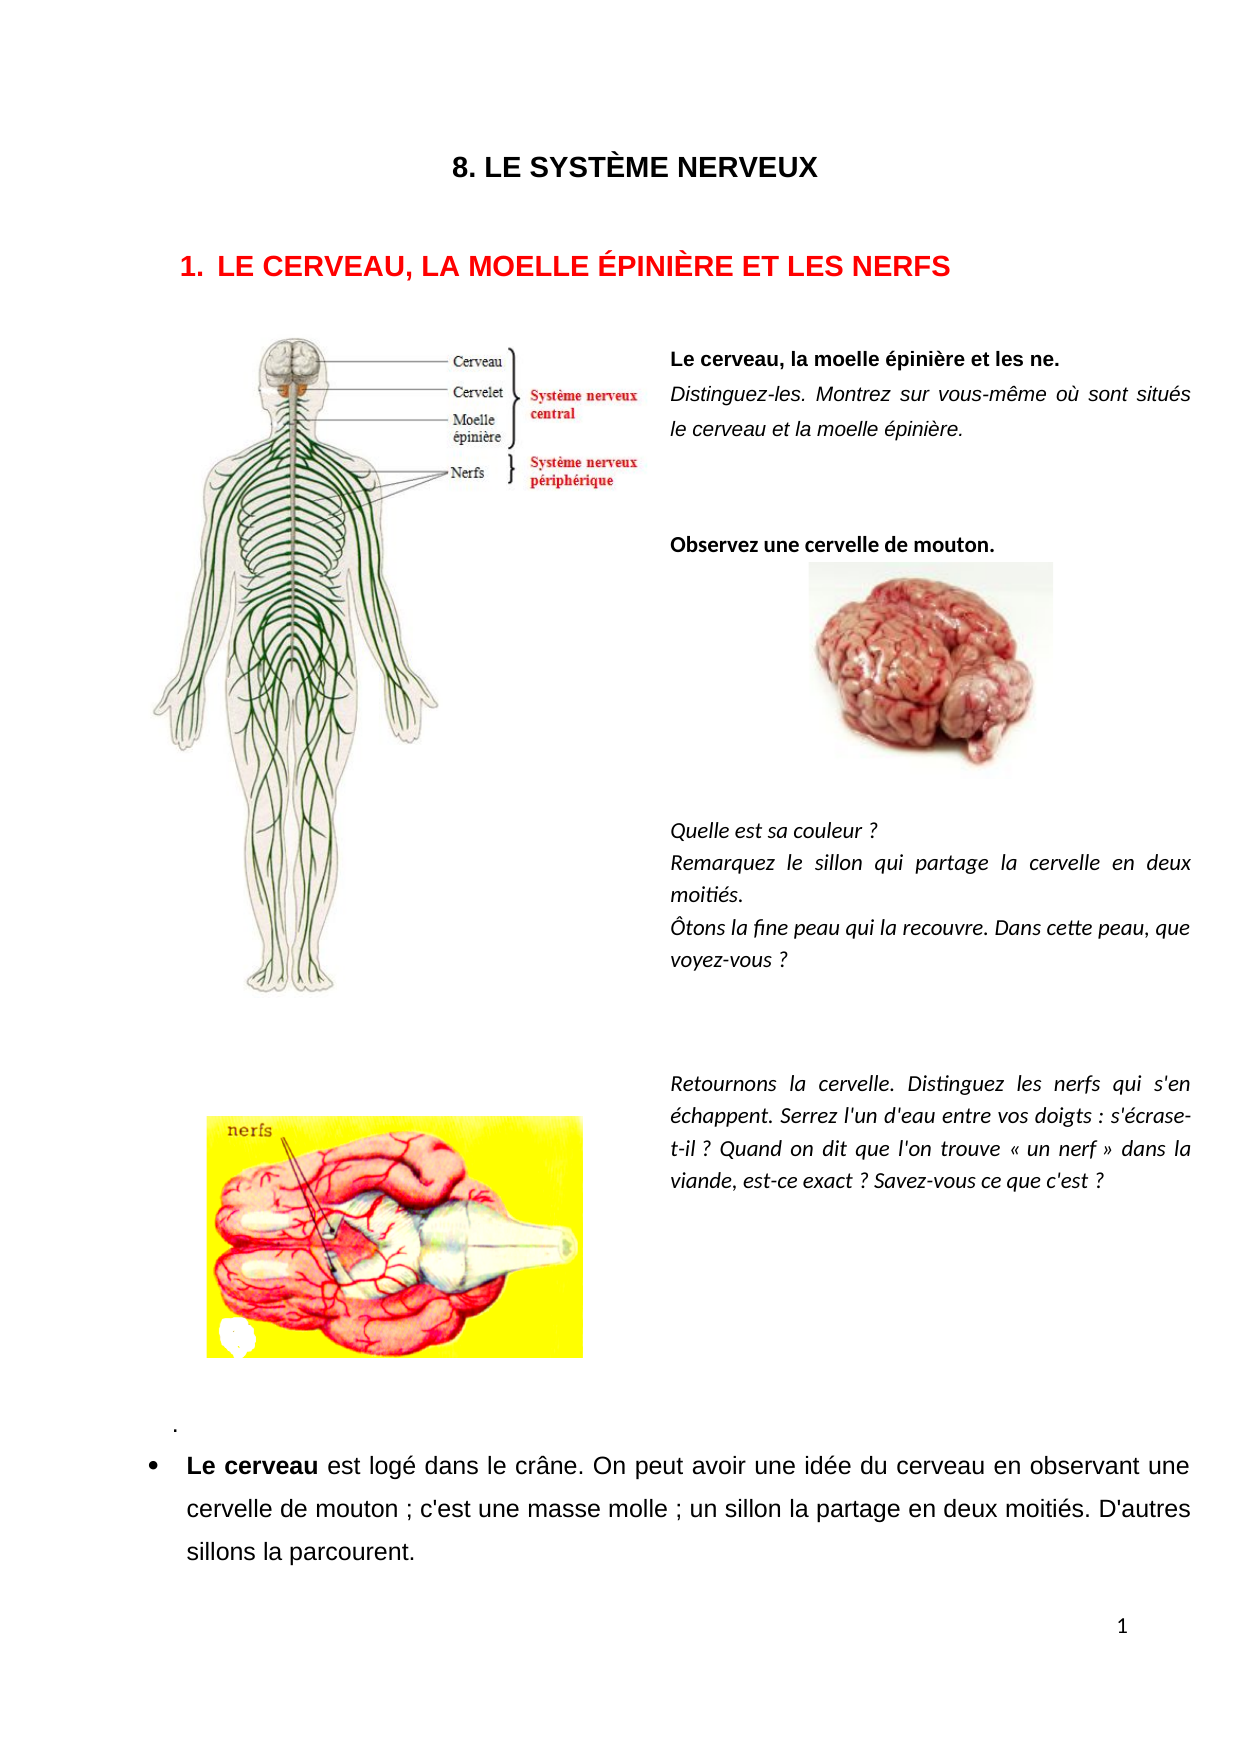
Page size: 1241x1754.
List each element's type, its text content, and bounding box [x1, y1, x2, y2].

picture [206, 1116, 583, 1358]
table_cell . Le cerveau est logé dans le crâne. On peut avoir une idée du cerveau en observant une cervelle de mouton ; c'est une masse molle ; un sillon la partage en deux moitiés. D'autres sillons la parcourent. La moelle épinière fait suite au cerveau. Elle passe à l'intérieur des vertèbres. C'est un cordon blanc de 40 cm de long chez l'adulte, qui atteint la grosseur du petit doigt. Le cerveau et la moelle épinière sont enveloppés par de fines peaux parcourues par des vaisseaux sanguins. Les nerfs sont des filaments blancs, parfois de la grosseur d'un lacet de soulier, souvent plus fins. Ils se ramifient dans tous nos organes et dans notre peau. Par les nerfs, tous les points de notre corps sont reliés à la moelle épinière ou au cerveau. Il ne faut pas confondre les nerfs avec des tendons ; les nerfs sont si mous qu'on les trouve rarement dans la viande. [131, 1409, 1203, 1595]
picture [142, 322, 648, 998]
text 8. LE SYSTÈME NERVEUX [112, 150, 1128, 183]
list LE CERVEAU, LA MOELLE ÉPINIÈRE ET LES NERFS [179, 248, 1128, 282]
table_header Le cerveau, la moelle épinière et les ne. Distinguez-les. Montrez sur vous-même où sont situés le cerveau et la moelle épinière. [659, 322, 1203, 505]
table_header [131, 322, 659, 1057]
table_cell Observez une cervelle de mouton. Quelle est sa couleur ? Remarquez le sillon qui partage la cervelle en deux moitiés. Ôtons la fine peau qui la recouvre. Dans cette peau, que voyez-vous ? [659, 505, 1203, 1057]
picture [808, 562, 1054, 779]
table_cell Retournons la cervelle. Distinguez les nerfs qui s'en échappent. Serrez l'un d'eau entre vos doigts : s'écrase-t-il ? Quand on dit que l'on trouve « un nerf » dans la viande, est-ce exact ? Savez-vous ce que c'est ? [659, 1058, 1203, 1409]
table_cell [131, 1058, 659, 1409]
